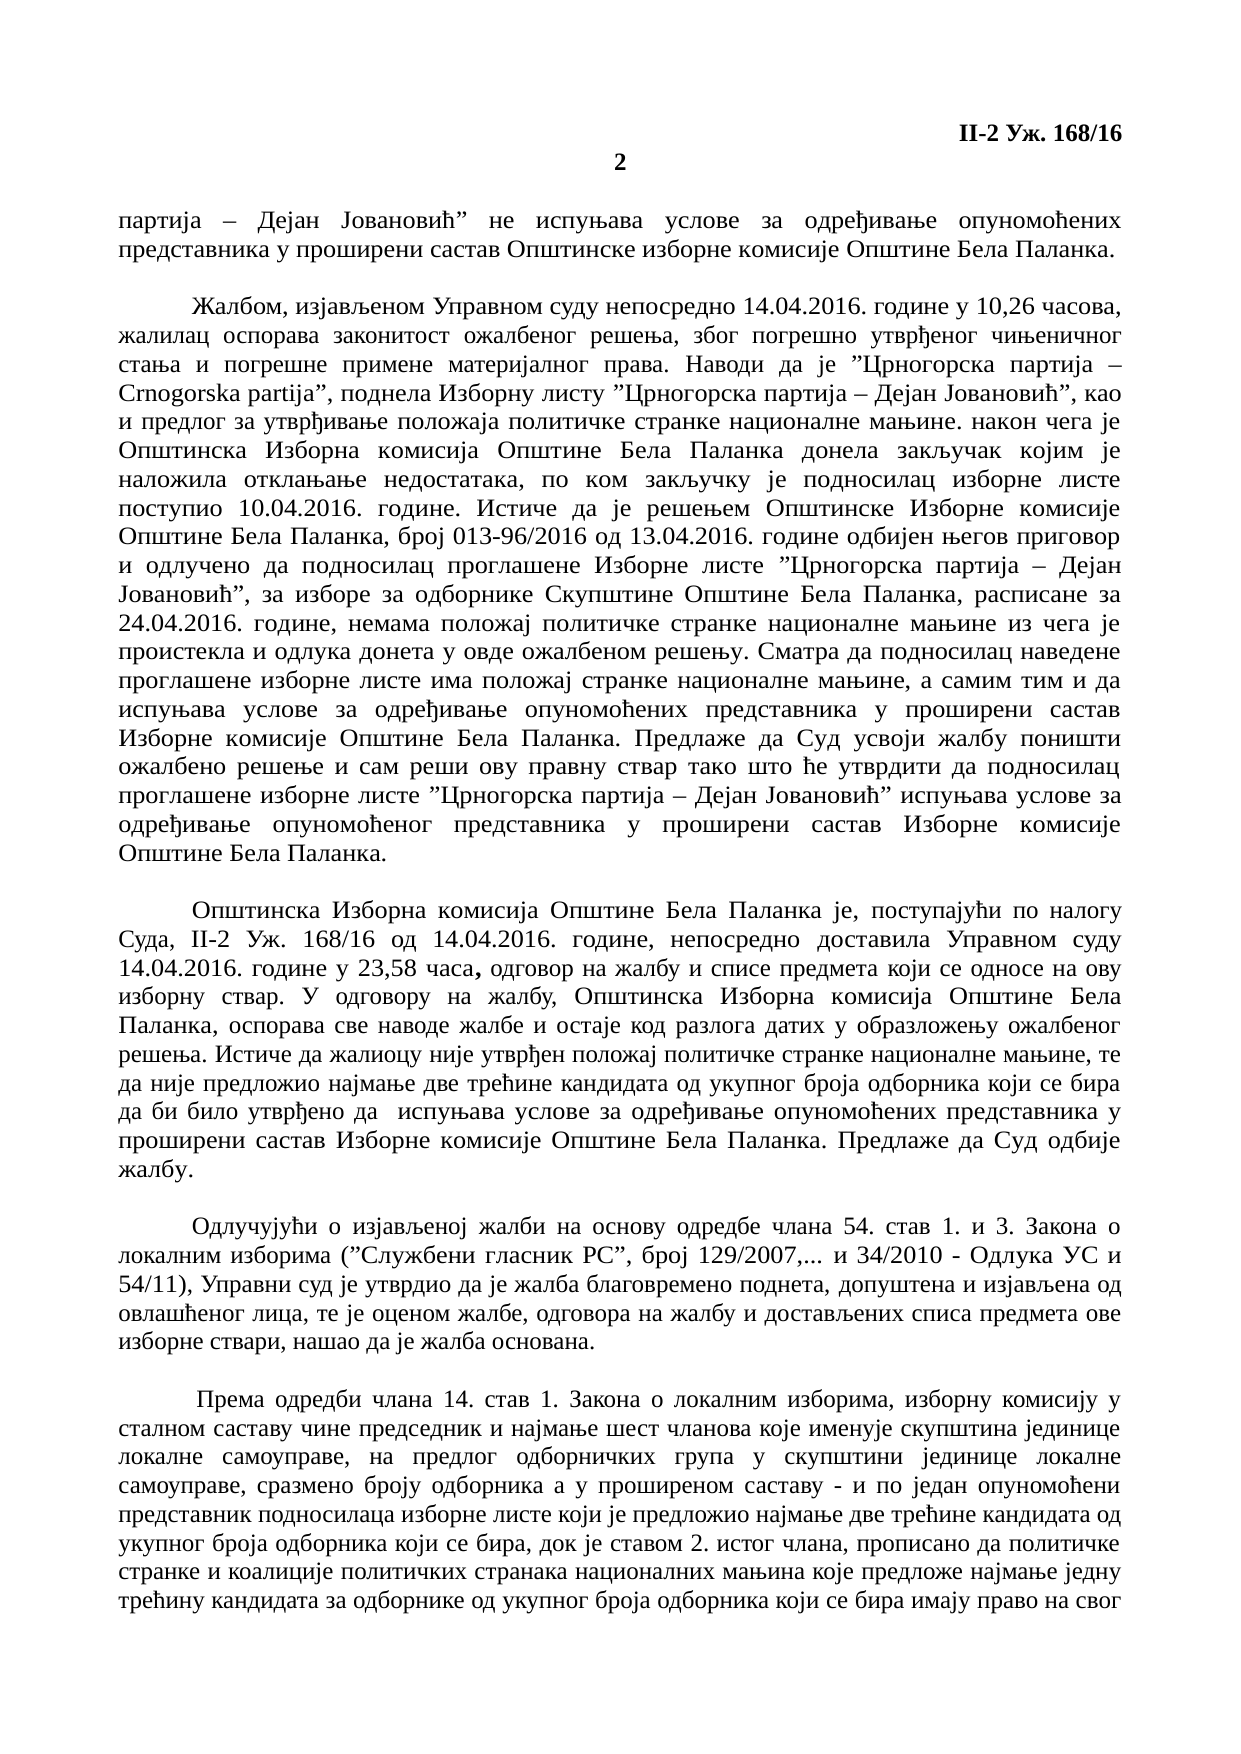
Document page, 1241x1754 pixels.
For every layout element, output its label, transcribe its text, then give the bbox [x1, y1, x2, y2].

text Жалбом, изјављеном Управном суду непосредно 14.04.2016. године у 10,26 часова, жалилац оспорава законитост ожалбеног решења, због погрешно утврђеног чињеничног стања и погрешне примене материјалног права. Наводи да је ”Црногорска партија – Crnogorska partija”, поднела Изборну листу ”Црногорска партија – Дејан Јовановић”, као и предлог за утврђивање положаја политичке странке националне мањине. након чега је Општинска Изборна комисија Општине Бела Паланка донела закључак којим је наложила отклањање недостатака, по ком закључку је подносилац изборне листе поступио 10.04.2016. године. Истиче да је решењем Општинске Изборне комисије Општине Бела Паланка, број 013-96/2016 од 13.04.2016. године одбијен његов приговор и одлучено да подносилац проглашене Изборне листе ”Црногорска партија – Дејан Јовановић”, за изборе за одборнике Скупштине Општине Бела Паланка, расписане за 24.04.2016. године, немама положај политичке странке националне мањине из чега је проистекла и одлука донета у овде ожалбеном решењу. Сматра да подносилац наведене проглашене изборне листе има положај странке националне мањине, а самим тим и да испуњава услове за одређивање опуномоћених представника у проширени састав Изборне комисије Општине Бела Паланка. Предлаже да Суд усвоји жалбу поништи ожалбено решење и сам реши ову правну ствар тако што ће утврдити да подносилац проглашене изборне листе ”Црногорска партија – Дејан Јовановић” испуњава услове за одређивање опуномоћеног представника у проширени састав Изборне комисије Општине Бела Паланка. [118, 291, 1122, 866]
text Општинска Изборна комисија Општине Бела Паланка је, поступајући по налогу Суда, II-2 Уж. 168/16 од 14.04.2016. године, непосредно доставила Управном суду 14.04.2016. године у 23,58 часа, одговор на жалбу и списе предмета који се односе на ову изборну ствар. У одговору на жалбу, Општинска Изборна комисија Општине Бела Паланка, оспорава све наводе жалбе и остаје код разлога датих у образложењу ожалбеног решења. Истиче да жалиоцу није утврђен положај политичке странке националне мањине, те да није предложио најмање две трећине кандидата од укупног броја одборника који се бира да би било утврђено да испуњава услове за одређивање опуномоћених представника у проширени састав Изборне комисије Општине Бела Паланка. Предлаже да Суд одбије жалбу. [118, 895, 1122, 1183]
text Одлучујући о изјављеној жалби на основу одредбе члана 54. став 1. и 3. Закона о локалним изборима (”Службени гласник РС”, број 129/2007,... и 34/2010 - Одлука УС и 54/11), Управни суд је утврдио да је жалба благовремено поднета, допуштена и изјављена од овлашћеног лица, те је оценом жалбе, одговора на жалбу и достављених списа предмета ове изборне ствари, нашао да је жалба основана. [118, 1211, 1122, 1355]
text партија – Дејан Јовановић” не испуњава услове за одређивање опуномоћених представника у проширени састав Општинске изборне комисије Општине Бела Паланка. [118, 205, 1122, 263]
text Према одредби члана 14. став 1. Закона о локалним изборима, изборну комисију у сталном саставу чине председник и најмање шест чланова које именује скупштина јединице локалне самоуправе, на предлог одборничких група у скупштини јединице локалне самоуправе, сразмено броју одборника а у проширеном саставу - и по један опуномоћени представник подносилаца изборне листе који је предложио најмање две трећине кандидата од укупног броја одборника који се бира, док је ставом 2. истог члана, прописано да политичке странке и коалиције политичких странака националних мањина које предложе најмање једну трећину кандидата за одборнике од укупног броја одборника који се бира имају право на свог [118, 1384, 1122, 1614]
